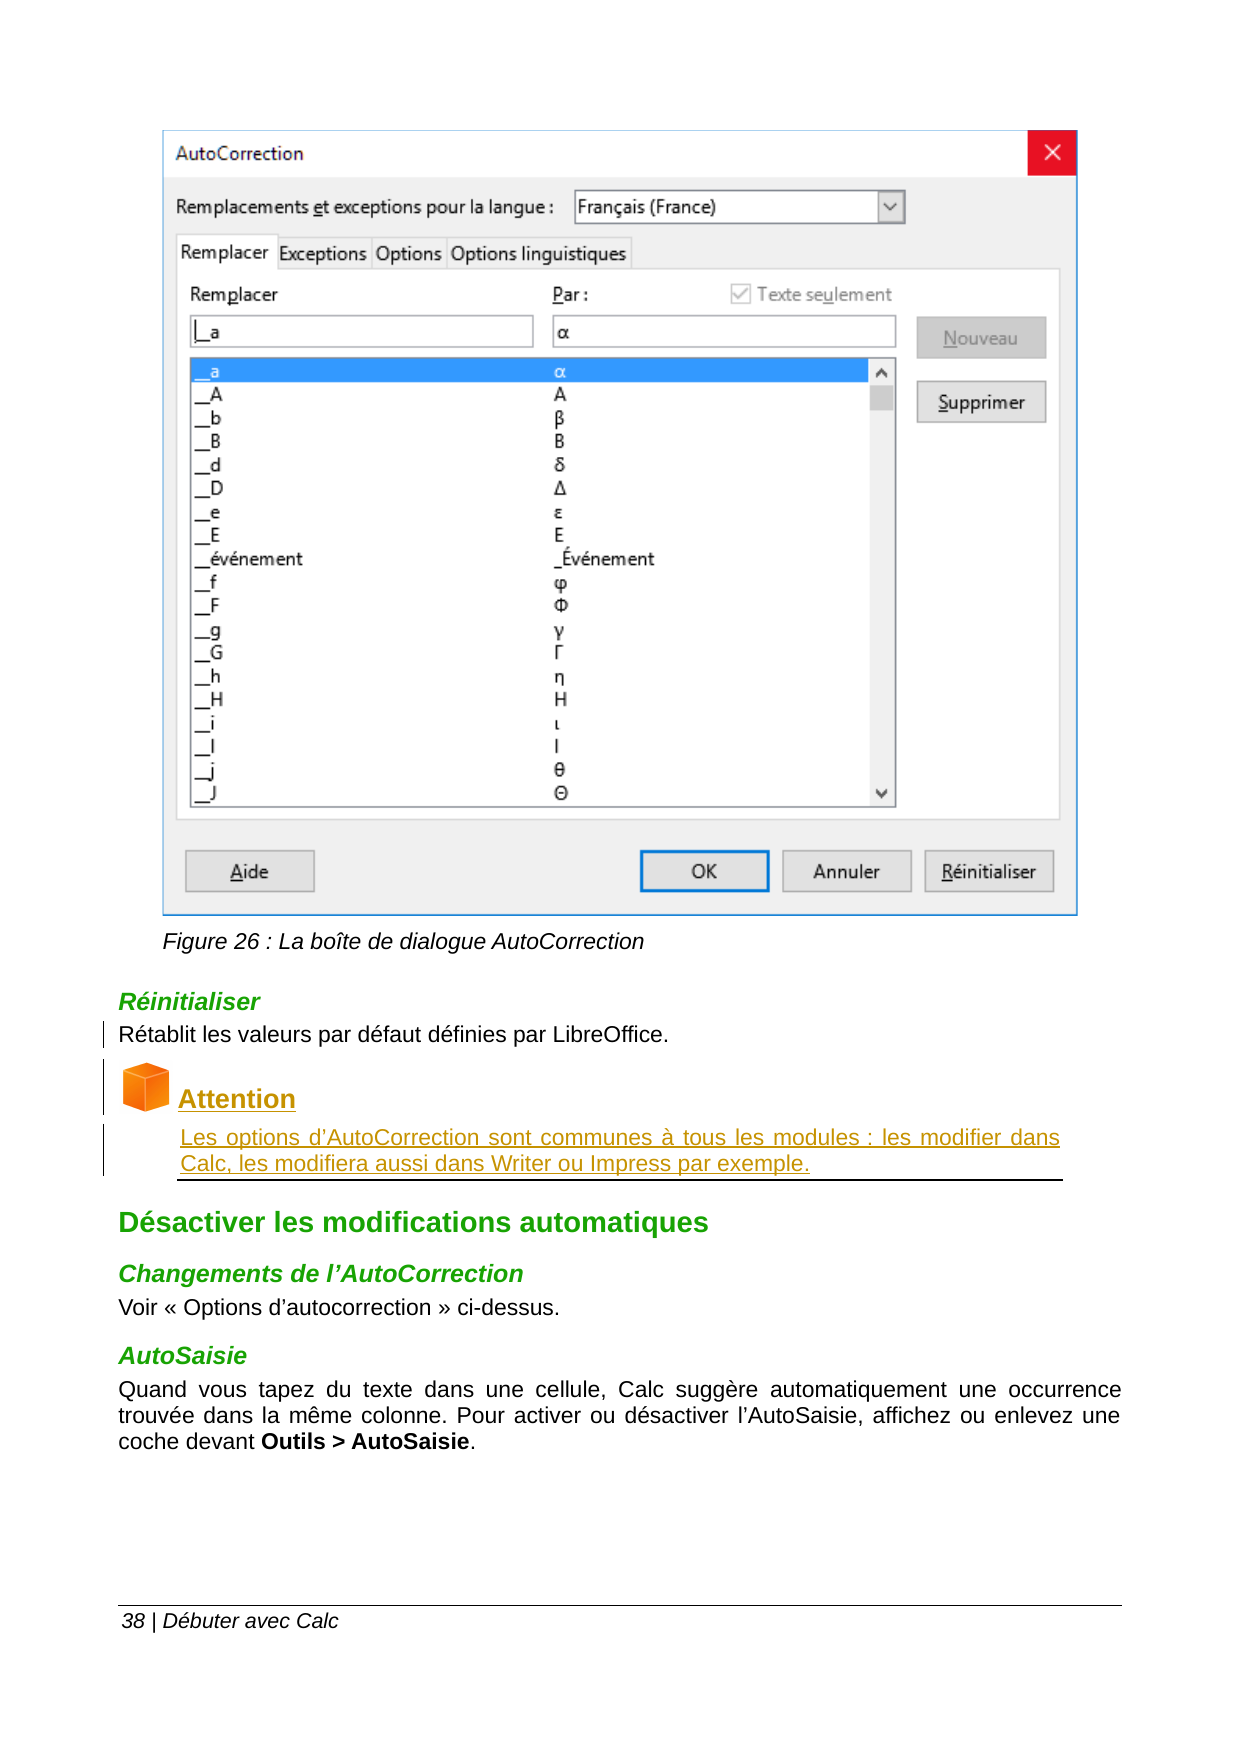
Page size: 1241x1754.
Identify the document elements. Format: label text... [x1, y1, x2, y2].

subtitle AutoSaisie [118, 1341, 1122, 1369]
picture [119, 1060, 173, 1114]
subtitle Attention [118, 1059, 1122, 1114]
text Figure 26 : La boîte de dialogue AutoCorrection [162, 928, 1078, 954]
text Voir « Options d’autocorrection » ci-dessus. [118, 1294, 1122, 1320]
picture [162, 130, 1078, 916]
text Rétablit les valeurs par défaut définies par LibreOffice. [118, 1021, 1122, 1048]
subtitle Réinitialiser [118, 987, 1122, 1015]
subtitle Changements de l’AutoCorrection [118, 1259, 1122, 1288]
text Les options d’AutoCorrection sont communes à tous les modules : les modifier dans Calc, les modifiera aussi dans Writer ou Impress par exemple. [177, 1121, 1063, 1179]
text Quand vous tapez du texte dans une cellule, Calc suggère automatiquement une occurrence trouvée dans la même colonne. Pour activer ou désactiver l’AutoSaisie, affichez ou enlevez une coche devant Outils > AutoSaisie. [118, 1376, 1122, 1454]
subtitle Désactiver les modifications automatiques [118, 1205, 1122, 1238]
